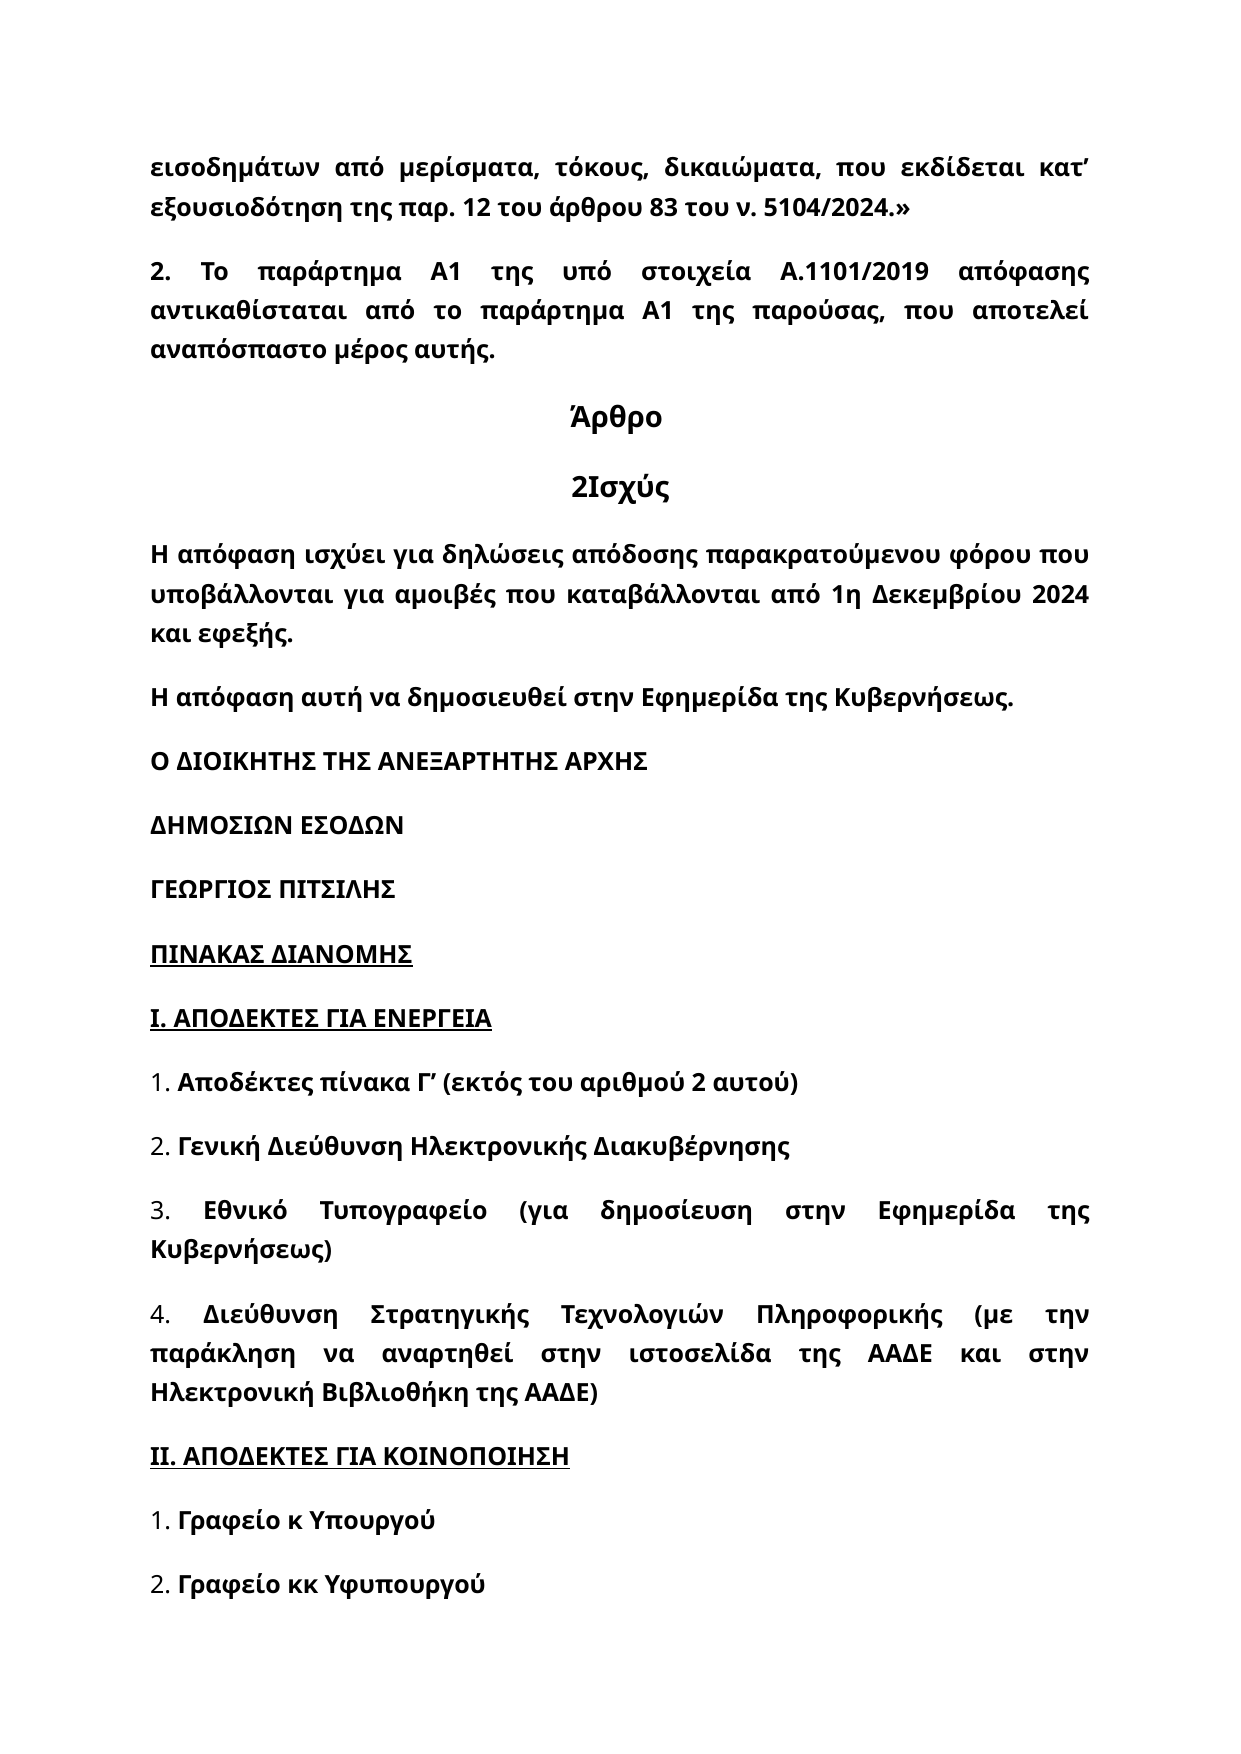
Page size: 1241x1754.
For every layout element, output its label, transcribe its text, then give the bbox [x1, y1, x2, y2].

text 4. Διεύθυνση Στρατηγικής Τεχνολογιών Πληροφορικής (με την παράκληση να αναρτηθεί στην ιστοσελίδα της ΑΑΔΕ και στην Ηλεκτρονική Βιβλιοθήκη της ΑΑΔΕ) [150, 1296, 1090, 1409]
text ΙΙ. ΑΠΟΔΕΚΤΕΣ ΓΙΑ ΚΟΙΝΟΠΟΙΗΣΗ [150, 1439, 1090, 1473]
subtitle Άρθρο [150, 396, 1090, 436]
text ΠΙΝΑΚΑΣ ΔΙΑΝΟΜΗΣ [150, 936, 1090, 970]
text εισοδημάτων από μερίσματα, τόκους, δικαιώματα, που εκδίδεται κατ’ εξουσιοδότηση της παρ. 12 του άρθρου 83 του ν. 5104/2024.» [150, 150, 1090, 223]
text Ι. ΑΠΟΔΕΚΤΕΣ ΓΙΑ ΕΝΕΡΓΕΙΑ [150, 1000, 1090, 1034]
text 2. Γραφείο κκ Υφυπουργού [150, 1567, 1090, 1601]
text 3. Εθνικό Τυπογραφείο (για δημοσίευση στην Εφημερίδα της Κυβερνήσεως) [150, 1193, 1090, 1266]
subtitle 2Iσχύς [150, 466, 1090, 506]
text ΔΗΜΟΣΙΩΝ ΕΣΟΔΩΝ [150, 808, 1090, 842]
text Η απόφαση ισχύει για δηλώσεις απόδοσης παρακρατούμενου φόρου που υποβάλλονται για αμοιβές που καταβάλλονται από 1η Δεκεμβρίου 2024 και εφεξής. [150, 537, 1090, 649]
text Η απόφαση αυτή να δημοσιευθεί στην Εφημερίδα της Κυβερνήσεως. [150, 679, 1090, 714]
text 1. Αποδέκτες πίνακα Γ’ (εκτός του αριθμού 2 αυτού) [150, 1064, 1090, 1099]
text 2. Γενική Διεύθυνση Ηλεκτρονικής Διακυβέρνησης [150, 1129, 1090, 1163]
text ΓΕΩΡΓΙΟΣ ΠΙΤΣΙΛΗΣ [150, 872, 1090, 906]
text 1. Γραφείο κ Υπουργού [150, 1503, 1090, 1537]
text O ΔΙΟΙΚΗΤΗΣ ΤΗΣ ΑΝΕΞΑΡΤΗΤΗΣ ΑΡΧΗΣ [150, 744, 1090, 778]
text 2. Το παράρτημα Α1 της υπό στοιχεία Α.1101/2019 απόφασης αντικαθίσταται από το παράρτημα Α1 της παρούσας, που αποτελεί αναπόσπαστο μέρος αυτής. [150, 253, 1090, 366]
